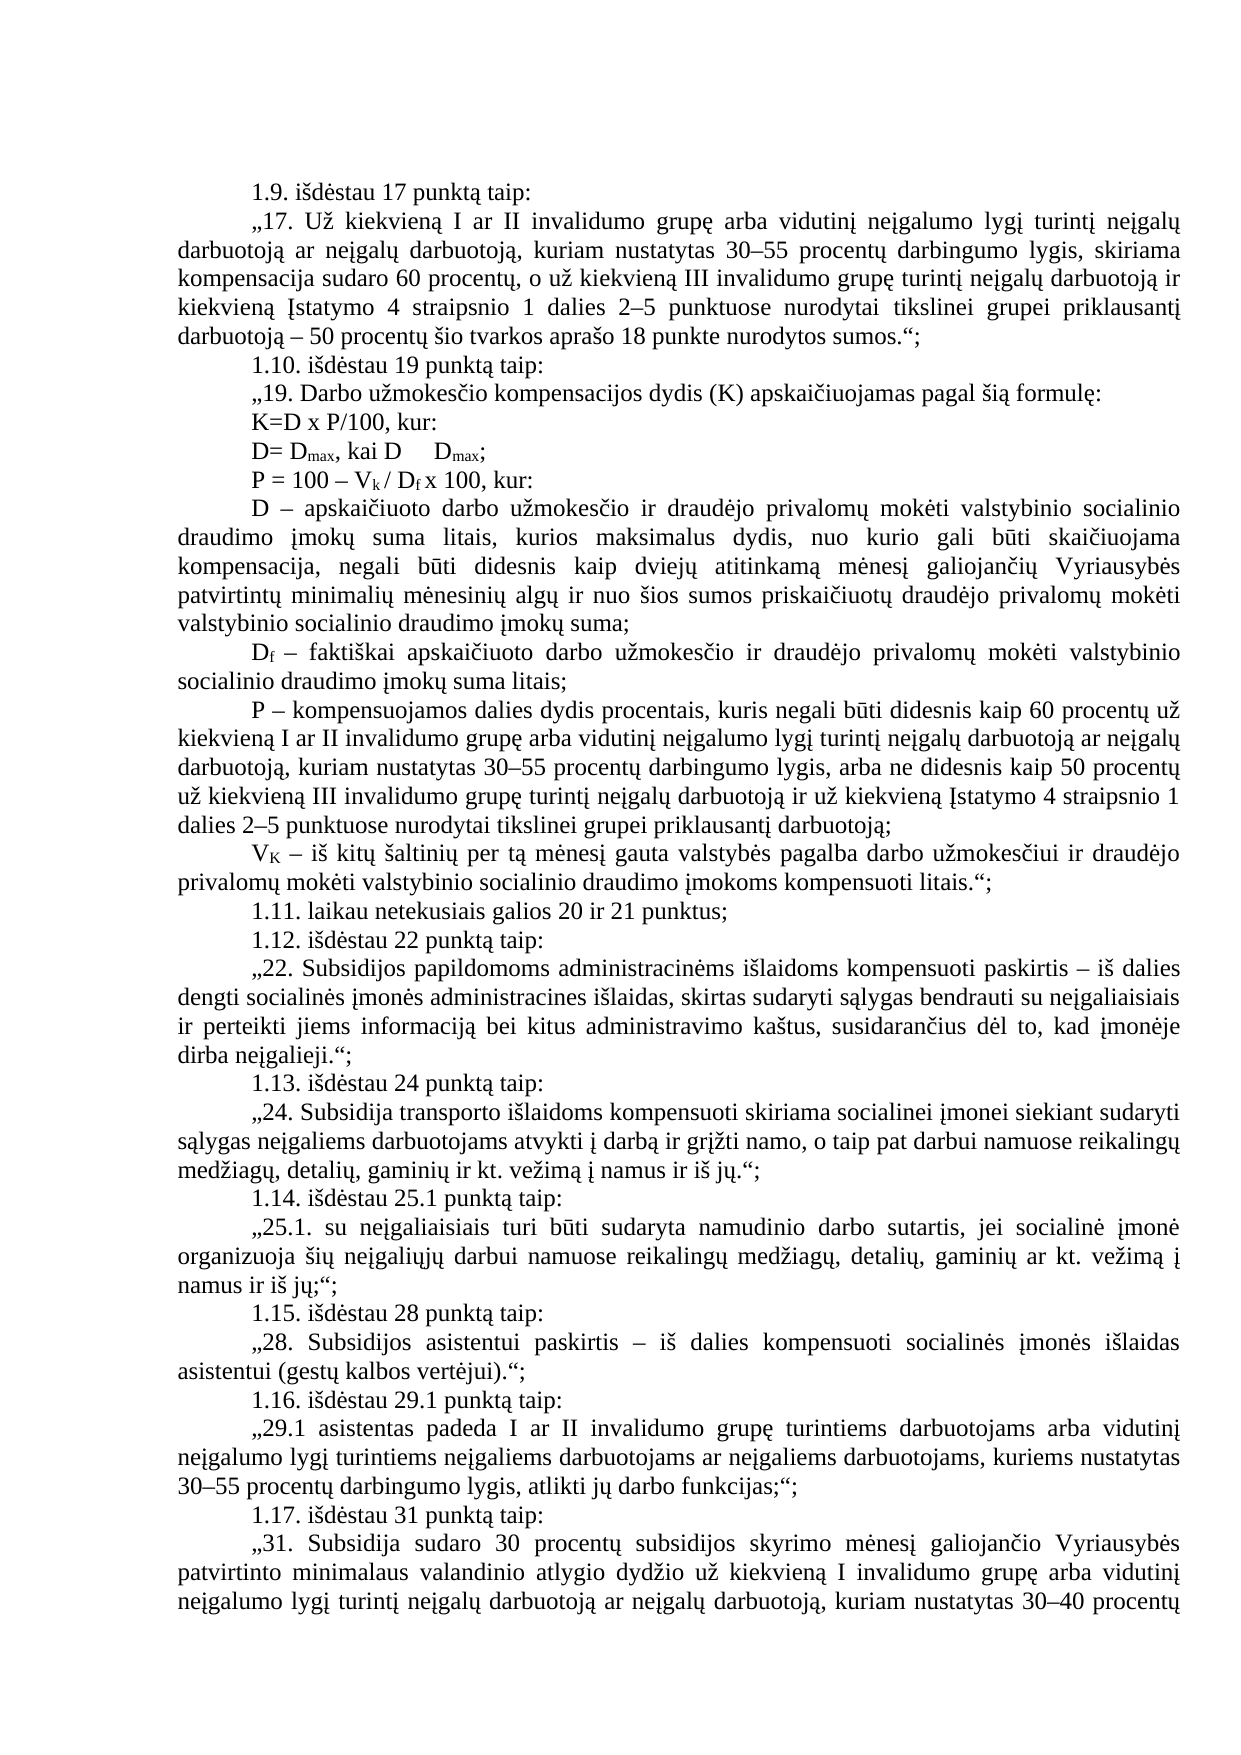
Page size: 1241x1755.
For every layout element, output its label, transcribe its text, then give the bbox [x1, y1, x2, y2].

text 1.13. išdėstau 24 punktą taip: [177, 1068, 1181, 1097]
text „28. Subsidijos asistentui paskirtis – iš dalies kompensuoti socialinės įmonės išlaidas asistentui (gestų kalbos vertėjui).“; [177, 1327, 1181, 1385]
text 1.11. laikau netekusiais galios 20 ir 21 punktus; [177, 896, 1181, 925]
text VK – iš kitų šaltinių per tą mėnesį gauta valstybės pagalba darbo užmokesčiui ir draudėjo privalomų mokėti valstybinio socialinio draudimo įmokoms kompensuoti litais.“; [177, 838, 1181, 896]
text P – kompensuojamos dalies dydis procentais, kuris negali būti didesnis kaip 60 procentų už kiekvieną I ar II invalidumo grupę arba vidutinį neįgalumo lygį turintį neįgalų darbuotoją ar neįgalų darbuotoją, kuriam nustatytas 30–55 procentų darbingumo lygis, arba ne didesnis kaip 50 procentų už kiekvieną III invalidumo grupę turintį neįgalų darbuotoją ir už kiekvieną Įstatymo 4 straipsnio 1 dalies 2–5 punktuose nurodytai tikslinei grupei priklausantį darbuotoją; [177, 695, 1181, 838]
text „19. Darbo užmokesčio kompensacijos dydis (K) apskaičiuojamas pagal šią formulę: [177, 378, 1181, 407]
text 1.17. išdėstau 31 punktą taip: [177, 1500, 1181, 1528]
text P = 100 – Vk / Df x 100, kur: [177, 465, 1181, 493]
text 1.10. išdėstau 19 punktą taip: [177, 350, 1181, 378]
text „22. Subsidijos papildomoms administracinėms išlaidoms kompensuoti paskirtis – iš dalies dengti socialinės įmonės administracines išlaidas, skirtas sudaryti sąlygas bendrauti su neįgaliaisiais ir perteikti jiems informaciją bei kitus administravimo kaštus, susidarančius dėl to, kad įmonėje dirba neįgalieji.“; [177, 953, 1181, 1068]
text „25.1. su neįgaliaisiais turi būti sudaryta namudinio darbo sutartis, jei socialinė įmonė organizuoja šių neįgaliųjų darbui namuose reikalingų medžiagų, detalių, gaminių ar kt. vežimą į namus ir iš jų;“; [177, 1212, 1181, 1298]
text „31. Subsidija sudaro 30 procentų subsidijos skyrimo mėnesį galiojančio Vyriausybės patvirtinto minimalaus valandinio atlygio dydžio už kiekvieną I invalidumo grupę arba vidutinį neįgalumo lygį turintį neįgalų darbuotoją ar neįgalų darbuotoją, kuriam nustatytas 30–40 procentų [177, 1528, 1181, 1615]
text K=D x P/100, kur: [177, 407, 1181, 436]
text „29.1 asistentas padeda I ar II invalidumo grupę turintiems darbuotojams arba vidutinį neįgalumo lygį turintiems neįgaliems darbuotojams ar neįgaliems darbuotojams, kuriems nustatytas 30–55 procentų darbingumo lygis, atlikti jų darbo funkcijas;“; [177, 1413, 1181, 1500]
text 1.9. išdėstau 17 punktą taip: [177, 177, 1181, 206]
text „24. Subsidija transporto išlaidoms kompensuoti skiriama socialinei įmonei siekiant sudaryti sąlygas neįgaliems darbuotojams atvykti į darbą ir grįžti namo, o taip pat darbui namuose reikalingų medžiagų, detalių, gaminių ir kt. vežimą į namus ir iš jų.“; [177, 1097, 1181, 1183]
text „17. Už kiekvieną I ar II invalidumo grupę arba vidutinį neįgalumo lygį turintį neįgalų darbuotoją ar neįgalų darbuotoją, kuriam nustatytas 30–55 procentų darbingumo lygis, skiriama kompensacija sudaro 60 procentų, o už kiekvieną III invalidumo grupę turintį neįgalų darbuotoją ir kiekvieną Įstatymo 4 straipsnio 1 dalies 2–5 punktuose nurodytai tikslinei grupei priklausantį darbuotoją – 50 procentų šio tvarkos aprašo 18 punkte nurodytos sumos.“; [177, 206, 1181, 350]
text D= Dmax, kai D  Dmax; [177, 436, 1181, 465]
text 1.14. išdėstau 25.1 punktą taip: [177, 1183, 1181, 1212]
text Df – faktiškai apskaičiuoto darbo užmokesčio ir draudėjo privalomų mokėti valstybinio socialinio draudimo įmokų suma litais; [177, 637, 1181, 695]
text 1.12. išdėstau 22 punktą taip: [177, 925, 1181, 953]
text D – apskaičiuoto darbo užmokesčio ir draudėjo privalomų mokėti valstybinio socialinio draudimo įmokų suma litais, kurios maksimalus dydis, nuo kurio gali būti skaičiuojama kompensacija, negali būti didesnis kaip dviejų atitinkamą mėnesį galiojančių Vyriausybės patvirtintų minimalių mėnesinių algų ir nuo šios sumos priskaičiuotų draudėjo privalomų mokėti valstybinio socialinio draudimo įmokų suma; [177, 493, 1181, 637]
text 1.16. išdėstau 29.1 punktą taip: [177, 1385, 1181, 1413]
text 1.15. išdėstau 28 punktą taip: [177, 1298, 1181, 1327]
